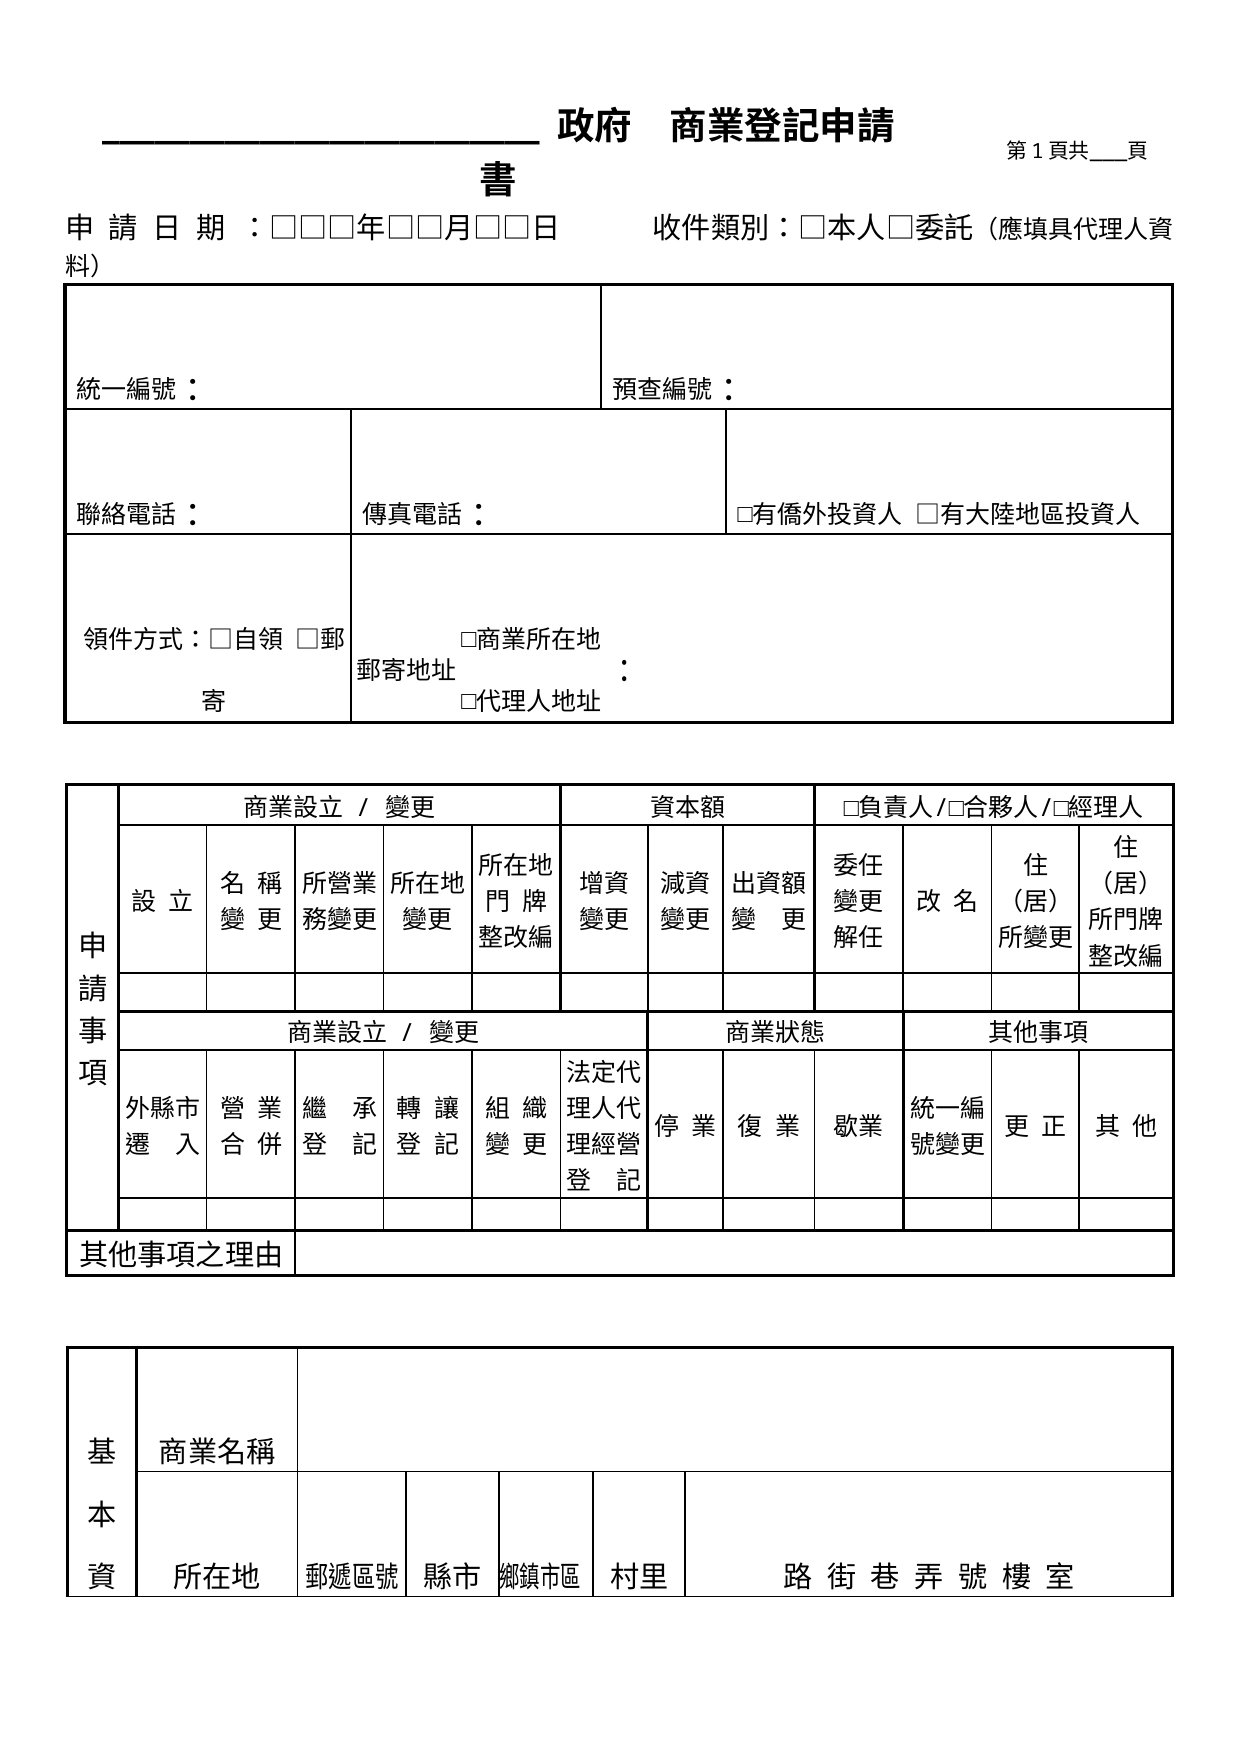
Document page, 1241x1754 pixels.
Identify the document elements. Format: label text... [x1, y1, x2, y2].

table_cell [296, 1232, 1172, 1274]
table_header 第1頁共___頁 [995, 96, 1182, 204]
table_cell 領件方式：□自領 □郵寄 [67, 535, 350, 721]
table_header □負責人/□合夥人/□經理人 [816, 786, 1172, 824]
table_cell 組 織 變 更 [473, 1051, 560, 1197]
table_cell 傳真電話： [352, 410, 725, 533]
table_cell [561, 1199, 646, 1229]
table_cell 改 名 [904, 826, 991, 972]
table_cell □有僑外投資人 □有大陸地區投資人 [727, 410, 1171, 533]
table_cell 縣市 [407, 1472, 498, 1596]
table_cell 郵遞區號 [298, 1472, 405, 1596]
table_cell 出資額變 更 [724, 826, 813, 972]
table_cell 聯絡電話： [67, 410, 350, 533]
table_header _________________________ 政府 商業登記申請書 [76, 96, 920, 204]
table_cell 設 立 [120, 826, 206, 972]
table_cell 其他事項之理由 [68, 1232, 294, 1274]
table_cell [992, 1199, 1078, 1229]
table_cell 外縣市遷 入 [120, 1051, 206, 1197]
table_cell 村里 [594, 1472, 684, 1596]
table_cell 住（居）所門牌 整改編 [1080, 826, 1172, 972]
table_cell 路 街 巷 弄 號 樓 室 [686, 1472, 1171, 1596]
table_cell 所在地門 牌 整改編 [473, 826, 559, 972]
table_cell [120, 1199, 206, 1229]
table_cell 委任 變更 解任 [816, 826, 902, 972]
table_header 預查編號： [602, 286, 1171, 408]
table_header 商業設立 / 變更 [120, 786, 559, 824]
table_cell 停 業 [649, 1051, 722, 1197]
table_cell 增資 變更 [562, 826, 647, 972]
table_cell 統一編號變更 [905, 1051, 991, 1197]
table_cell [473, 1199, 560, 1229]
table_cell ： [611, 535, 1171, 721]
table_cell [904, 974, 991, 1009]
table_cell 所營業務變更 [296, 826, 383, 972]
table_cell 所在地 [138, 1472, 297, 1596]
table_cell 其他事項 [905, 1013, 1172, 1049]
table_cell [562, 974, 647, 1009]
table_cell [905, 1199, 991, 1229]
table_cell [724, 1199, 814, 1229]
table_cell 所在地變更 [384, 826, 471, 972]
table_cell 復 業 [724, 1051, 814, 1197]
table_cell [384, 1199, 471, 1229]
table_cell [296, 974, 383, 1009]
table_cell 商業設立 / 變更 [120, 1013, 646, 1049]
table_cell [815, 1199, 902, 1229]
table_cell [1080, 974, 1172, 1009]
table_cell [473, 974, 559, 1009]
table_cell [1080, 1199, 1172, 1229]
table_header [920, 96, 995, 204]
table_header 基 本 資 [69, 1349, 135, 1596]
table_cell [296, 1199, 383, 1229]
table_cell 減資 變更 [649, 826, 722, 972]
table_cell 住（居）所變更 [992, 826, 1078, 972]
table_cell [384, 974, 471, 1009]
table_header 申請 事項 [68, 786, 117, 1229]
table_cell 郵寄地址 [352, 535, 462, 721]
text 申 請 日 期 ：□□□年□□月□□日 收件類別：□本人□委託（應填具代理人資料） [65, 204, 1175, 283]
table_cell [649, 974, 722, 1009]
table_cell [816, 974, 902, 1009]
table_header 統一編號： [67, 286, 600, 408]
table_cell [120, 974, 206, 1009]
table_header 資本額 [562, 786, 813, 824]
table_cell 轉 讓 登 記 [384, 1051, 471, 1197]
table_cell [992, 974, 1078, 1009]
table_cell 商業狀態 [649, 1013, 902, 1049]
table_cell 名 稱 變 更 [207, 826, 294, 972]
table_cell 法定代理人代理經營登 記 [561, 1051, 646, 1197]
table_cell 其 他 [1080, 1051, 1172, 1197]
table_cell [649, 1199, 722, 1229]
table_header 商業名稱 [138, 1349, 297, 1471]
table_cell 更 正 [992, 1051, 1078, 1197]
table_header [298, 1349, 1171, 1471]
table_cell □商業所在地 □代理人地址 [463, 535, 611, 721]
table_cell [207, 1199, 294, 1229]
table_cell 繼 承 登 記 [296, 1051, 383, 1197]
table_cell [724, 974, 813, 1009]
table_cell 營 業 合 併 [207, 1051, 294, 1197]
table_cell 鄉鎮市區 [500, 1472, 592, 1596]
table_cell [207, 974, 294, 1009]
table_cell 歇業 [815, 1051, 902, 1197]
